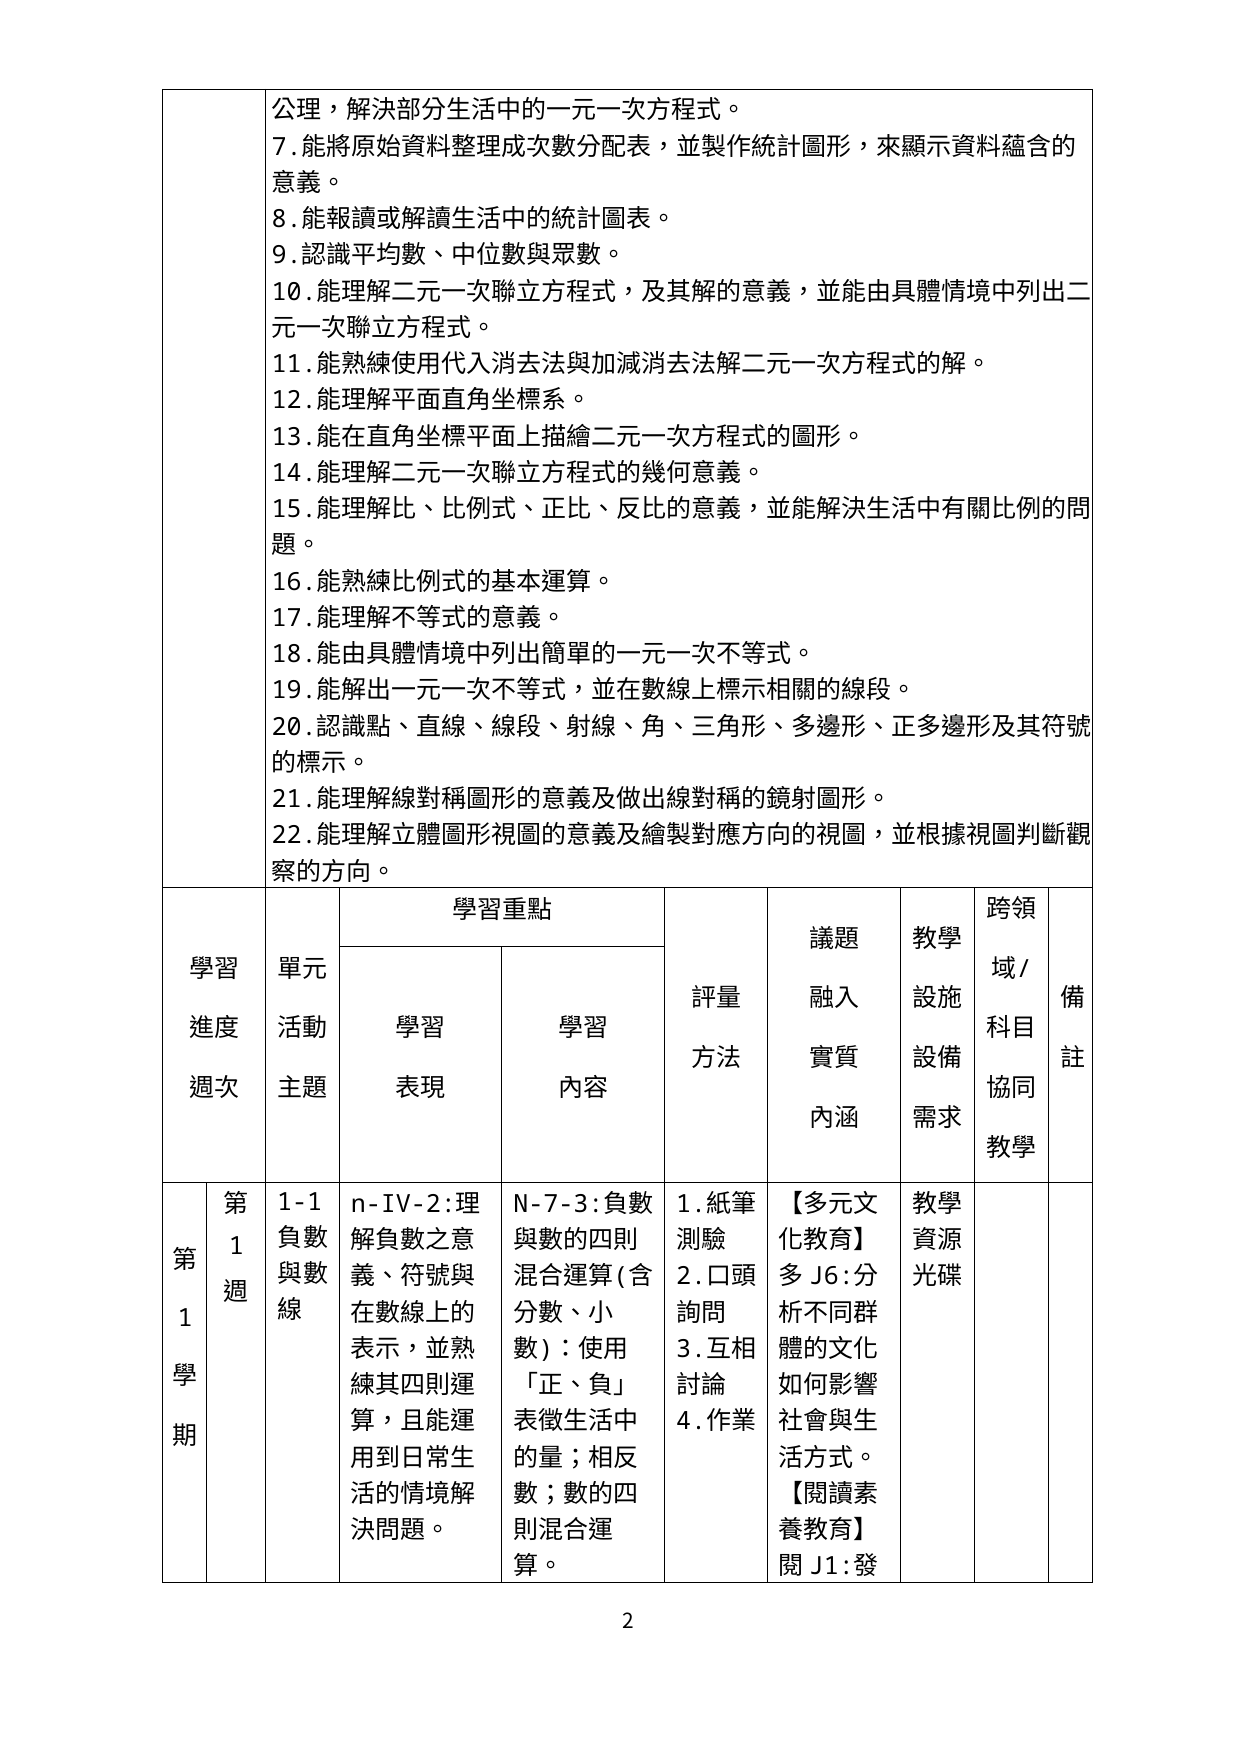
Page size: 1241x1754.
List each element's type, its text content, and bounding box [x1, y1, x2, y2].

table_cell 備註 [1049, 888, 1092, 1182]
table_cell 教學資源光碟 [901, 1183, 974, 1582]
table_cell n-IV-2:理解負數之意義、符號與在數線上的表示，並熟練其四則運算，且能運用到日常生活的情境解決問題。 [340, 1183, 501, 1582]
table_cell 【多元文化教育】 多J6:分析不同群體的文化如何影響社會與生活方式。 【閱讀素養教育】 閱J1:發 [768, 1183, 900, 1582]
table_cell [163, 90, 265, 887]
table_cell 學習重點 [340, 888, 664, 946]
table_cell 教學設施設備需求 [901, 888, 974, 1182]
table_cell 單元 活動 主題 [266, 888, 339, 1182]
table_cell N-7-3:負數與數的四則混合運算(含分數、小數)：使用「正、負」表徵生活中的量；相反數；數的四則混合運算。 [502, 1183, 664, 1582]
table_cell 學習 進度 週次 [163, 888, 265, 1182]
table_cell 議題 融入 實質 內涵 [768, 888, 900, 1182]
table_cell 學習 表現 [340, 947, 501, 1182]
table_cell [1049, 1183, 1092, 1582]
table_cell 公理，解決部分生活中的一元一次方程式。 7.能將原始資料整理成次數分配表，並製作統計圖形，來顯示資料蘊含的意義。 8.能報讀或解讀生活中的統計圖表。 9.認識平均數、中位數與眾數。 10.能理解二元一次聯立方程式，及其解的意義，並能由具體情境中列出二元一次聯立方程式。 11.能熟練使用代入消去法與加減消去法解二元一次方程式的解。 12.能理解平面直角坐標系。 13.能在直角坐標平面上描繪二元一次方程式的圖形。 14.能理解二元一次聯立方程式的幾何意義。 15.能理解比、比例式、正比、反比的意義，並能解決生活中有關比例的問題。 16.能熟練比例式的基本運算。 17.能理解不等式的意義。 18.能由具體情境中列出簡單的一元一次不等式。 19.能解出一元一次不等式，並在數線上標示相關的線段。 20.認識點、直線、線段、射線、角、三角形、多邊形、正多邊形及其符號的標示。 21.能理解線對稱圖形的意義及做出線對稱的鏡射圖形。 22.能理解立體圖形視圖的意義及繪製對應方向的視圖，並根據視圖判斷觀察的方向。 [266, 90, 1092, 887]
table_cell 學習 內容 [502, 947, 664, 1182]
table_cell 1.紙筆測驗 2.口頭詢問 3.互相討論 4.作業 [665, 1183, 767, 1582]
table_cell 1-1負數與數線 [266, 1183, 339, 1582]
table_cell 第1週 [207, 1183, 265, 1582]
table_cell 跨領域/科目協同教學 [975, 888, 1048, 1182]
table_cell [975, 1183, 1048, 1582]
table_cell 第 1 學 期 [163, 1183, 206, 1582]
table_cell 評量 方法 [665, 888, 767, 1182]
